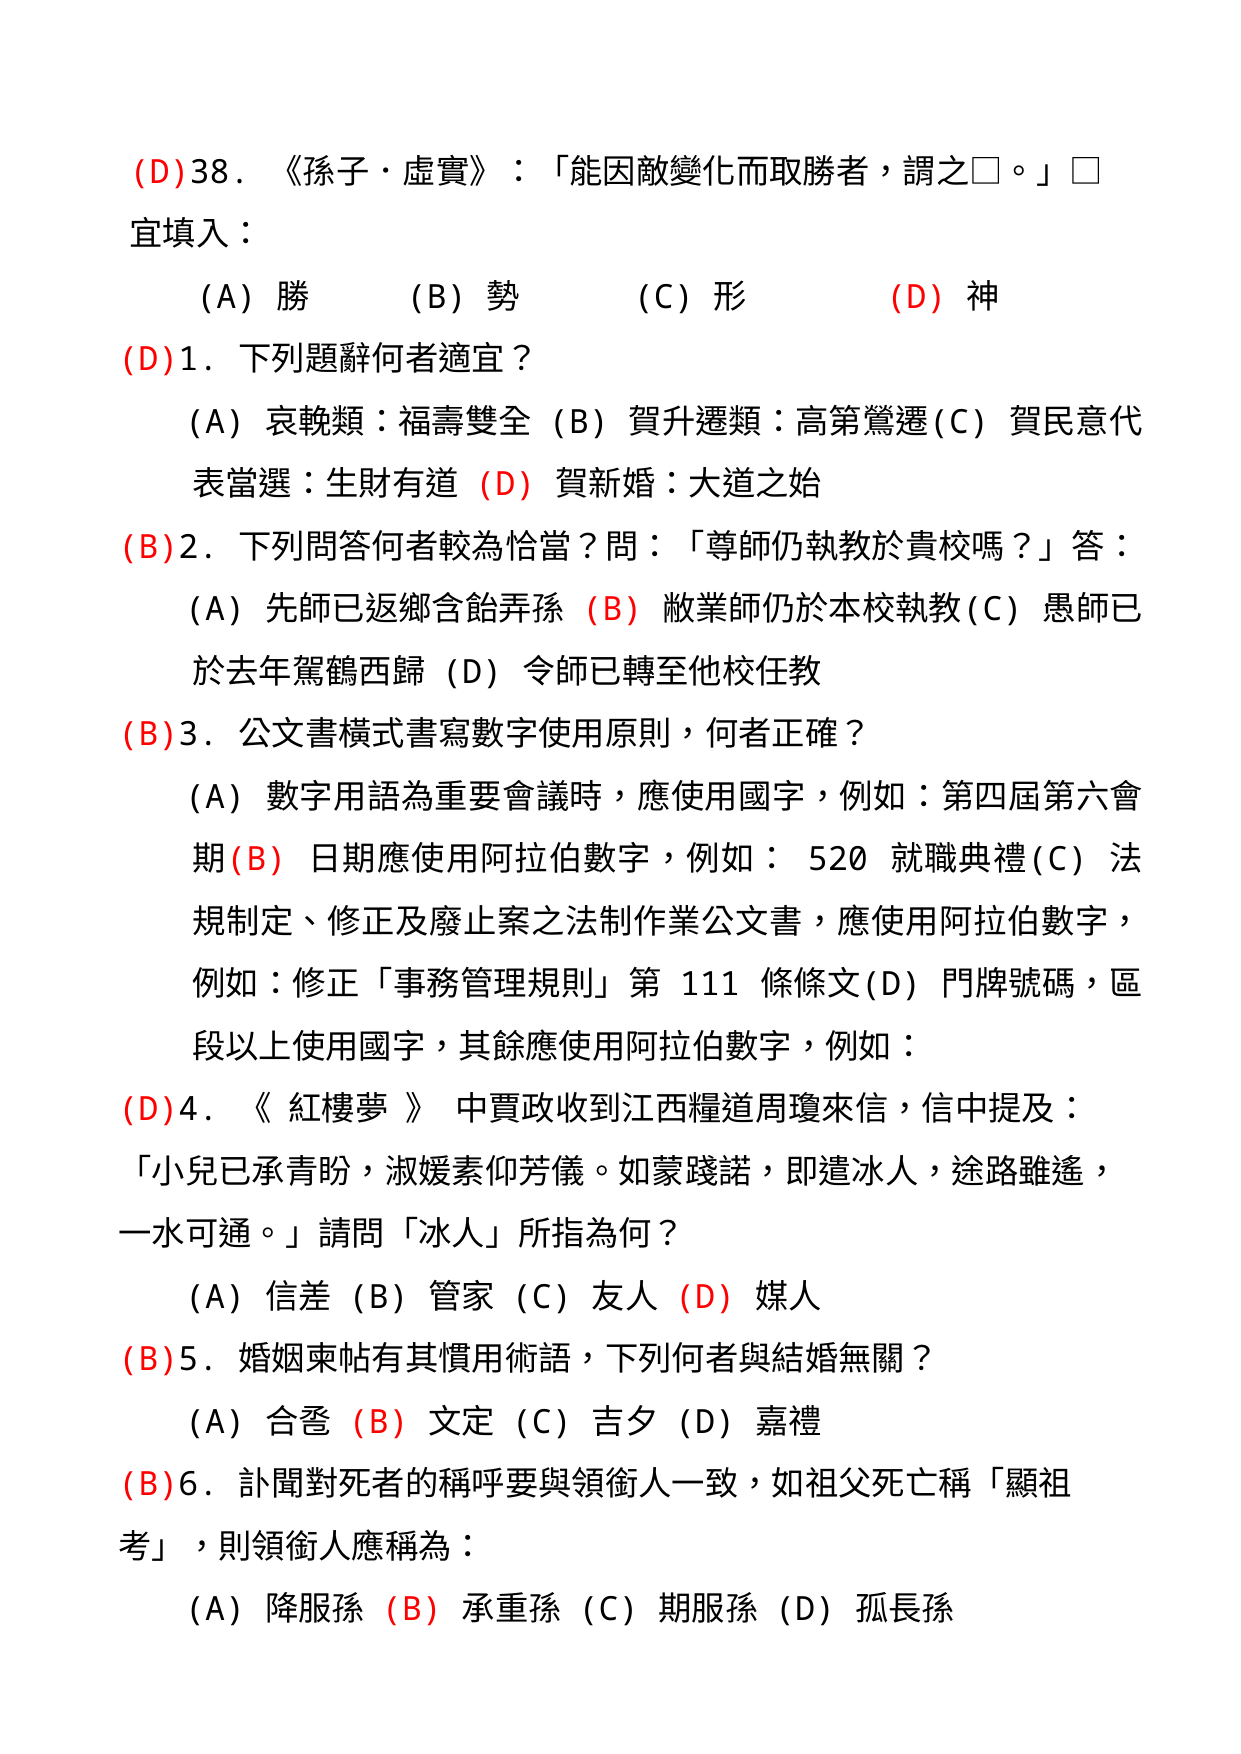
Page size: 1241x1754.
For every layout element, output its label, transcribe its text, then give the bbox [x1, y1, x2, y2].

text (A) 哀輓類：福壽雙全 (B) 賀升遷類：高第鶯遷(C) 賀民意代表當選：生財有道 (D) 賀新婚：大道之始 [185, 377, 1143, 502]
text (B)3. 公文書橫式書寫數字使用原則，何者正確？ [118, 689, 1122, 752]
text (A) 數字用語為重要會議時，應使用國字，例如：第四屆第六會期(B) 日期應使用阿拉伯數字，例如： 520 就職典禮(C) 法規制定、修正及廢止案之法制作業公文書，應使用阿拉伯數字，例如：修正「事務管理規則」第 111 條條文(D) 門牌號碼，區段以上使用國字，其餘應使用阿拉伯數字，例如： [185, 752, 1143, 1064]
text (A) 合卺 (B) 文定 (C) 吉夕 (D) 嘉禮 [185, 1377, 1143, 1439]
table_cell (D) 神 [875, 252, 1127, 314]
table_cell (C) 形 [623, 252, 875, 314]
table_cell (A) 勝 [118, 252, 395, 314]
text (B)5. 婚姻柬帖有其慣用術語，下列何者與結婚無關？ [118, 1314, 1122, 1377]
text (A) 降服孫 (B) 承重孫 (C) 期服孫 (D) 孤長孫 [185, 1564, 1143, 1627]
text (B)6. 訃聞對死者的稱呼要與領銜人一致，如祖父死亡稱「顯祖考」，則領銜人應稱為： [118, 1439, 1122, 1564]
text (A) 信差 (B) 管家 (C) 友人 (D) 媒人 [185, 1252, 1143, 1314]
table_cell (B) 勢 [395, 252, 622, 314]
text (B)2. 下列問答何者較為恰當？問：「尊師仍執教於貴校嗎？」答： [118, 502, 1122, 564]
text (D)4. 《 紅樓夢 》 中賈政收到江西糧道周瓊來信，信中提及：「小兒已承青盼，淑媛素仰芳儀。如蒙踐諾，即遣冰人，途路雖遙，一水可通。」請問「冰人」所指為何？ [118, 1064, 1122, 1252]
text (D)1. 下列題辭何者適宜？ [118, 314, 1122, 377]
text (A) 先師已返鄉含飴弄孫 (B) 敝業師仍於本校執教(C) 愚師已於去年駕鶴西歸 (D) 令師已轉至他校任教 [185, 564, 1143, 689]
table_cell (D)38. 《孫子．虛實》：「能因敵變化而取勝者，謂之□。」□宜填入： [118, 127, 1127, 252]
